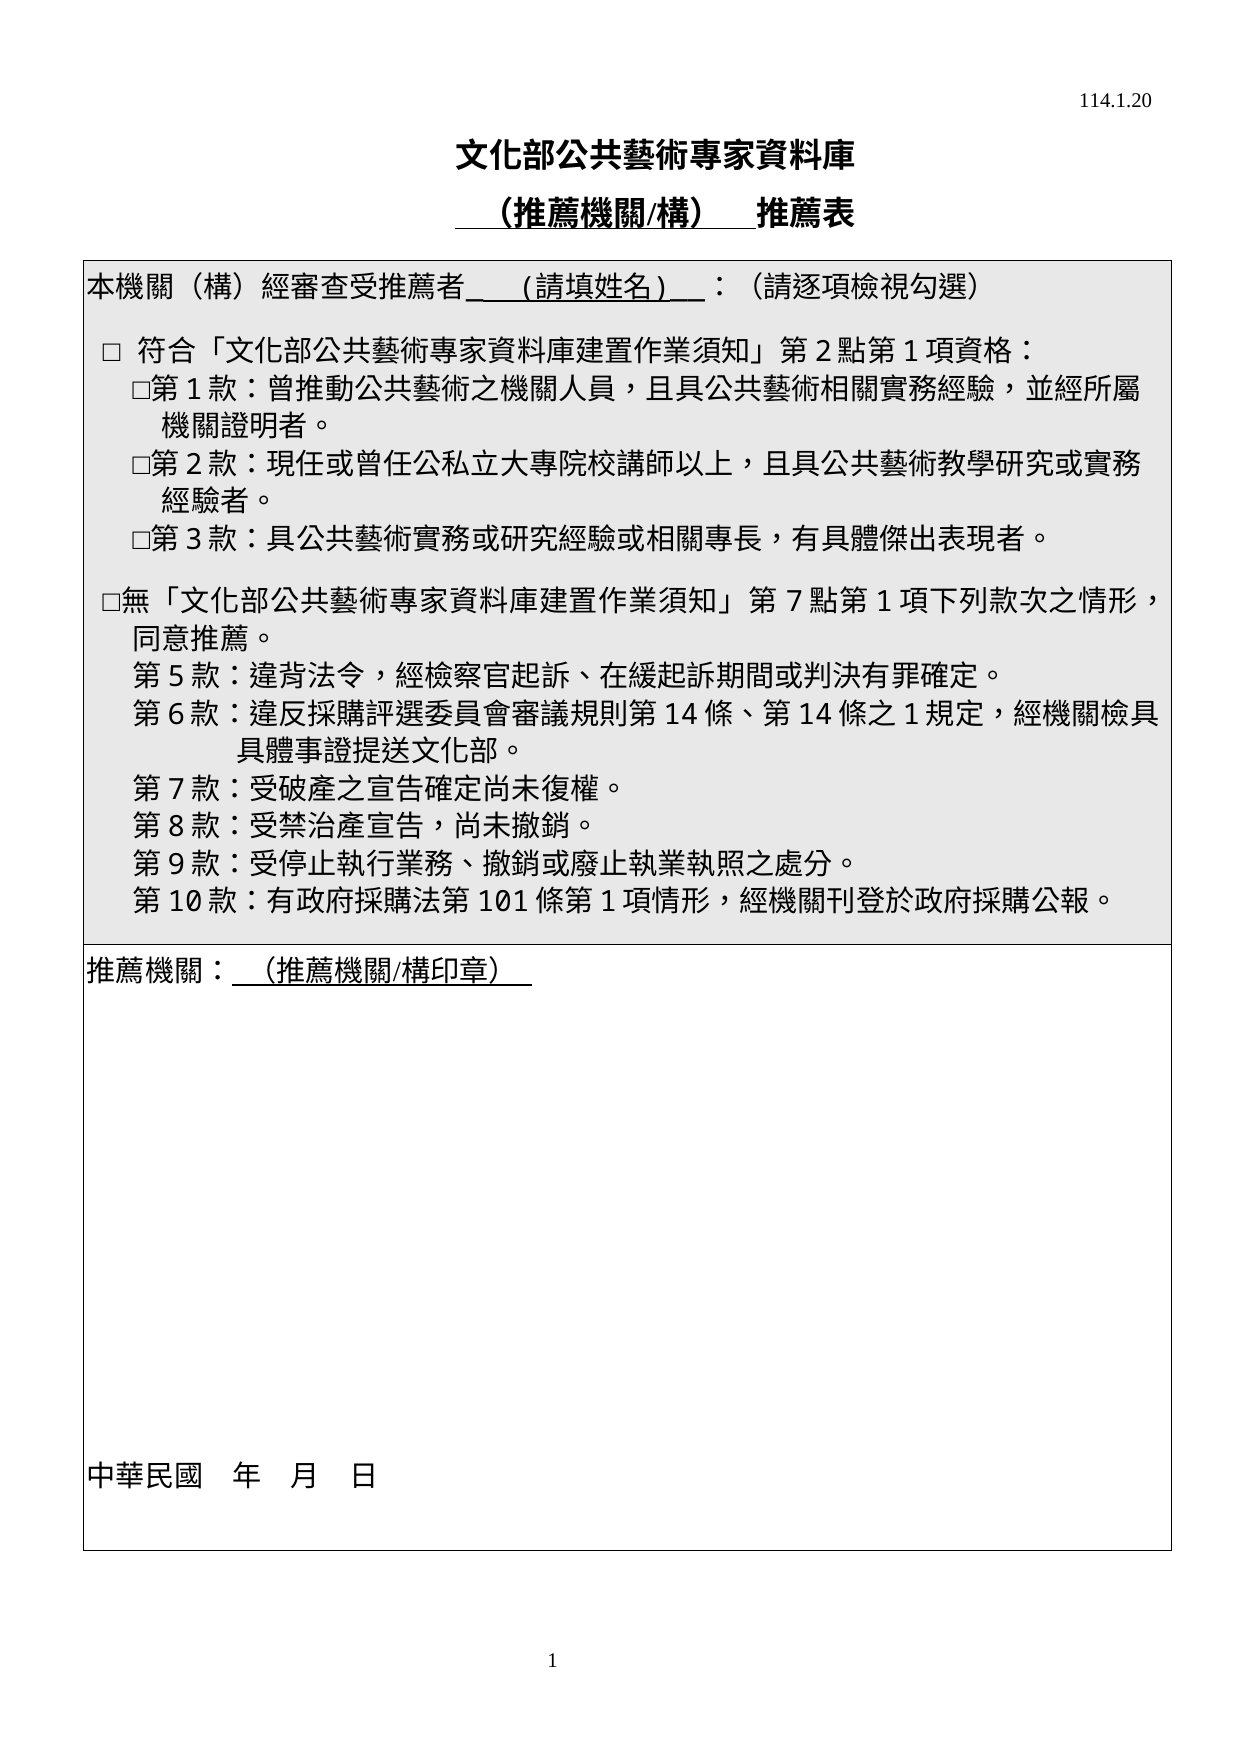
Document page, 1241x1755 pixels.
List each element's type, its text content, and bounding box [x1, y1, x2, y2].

text 文化部公共藝術專家資料庫 [159, 131, 1152, 176]
table_cell 推薦機關： （推薦機關/構印章） 中華民國 年 月 日 [84, 945, 1171, 1550]
text （推薦機關/構） 推薦表 [159, 189, 1152, 235]
table_header 本機關（構）經審查受推薦者_ (請填姓名)__：（請逐項檢視勾選） □ 符合「文化部公共藝術專家資料庫建置作業須知」第2點第1項資格： □第1款：曾推動公共藝術之機關人員，且具公共藝術相關實務經驗，並經所屬機關證明者。 □第2款：現任或曾任公私立大專院校講師以上，且具公共藝術教學研究或實務經驗者。 □第3款：具公共藝術實務或研究經驗或相關專長，有具體傑出表現者。 □無「文化部公共藝術專家資料庫建置作業須知」第7點第1項下列款次之情形，同意推薦。 第5款：違背法令，經檢察官起訴、在緩起訴期間或判決有罪確定。 第6款：違反採購評選委員會審議規則第14條、第14條之1規定，經機關檢具具體事證提送文化部。 第7款：受破產之宣告確定尚未復權。 第8款：受禁治產宣告，尚未撤銷。 第9款：受停止執行業務、撤銷或廢止執業執照之處分。 第10款：有政府採購法第101條第1項情形，經機關刊登於政府採購公報。 [84, 261, 1171, 944]
